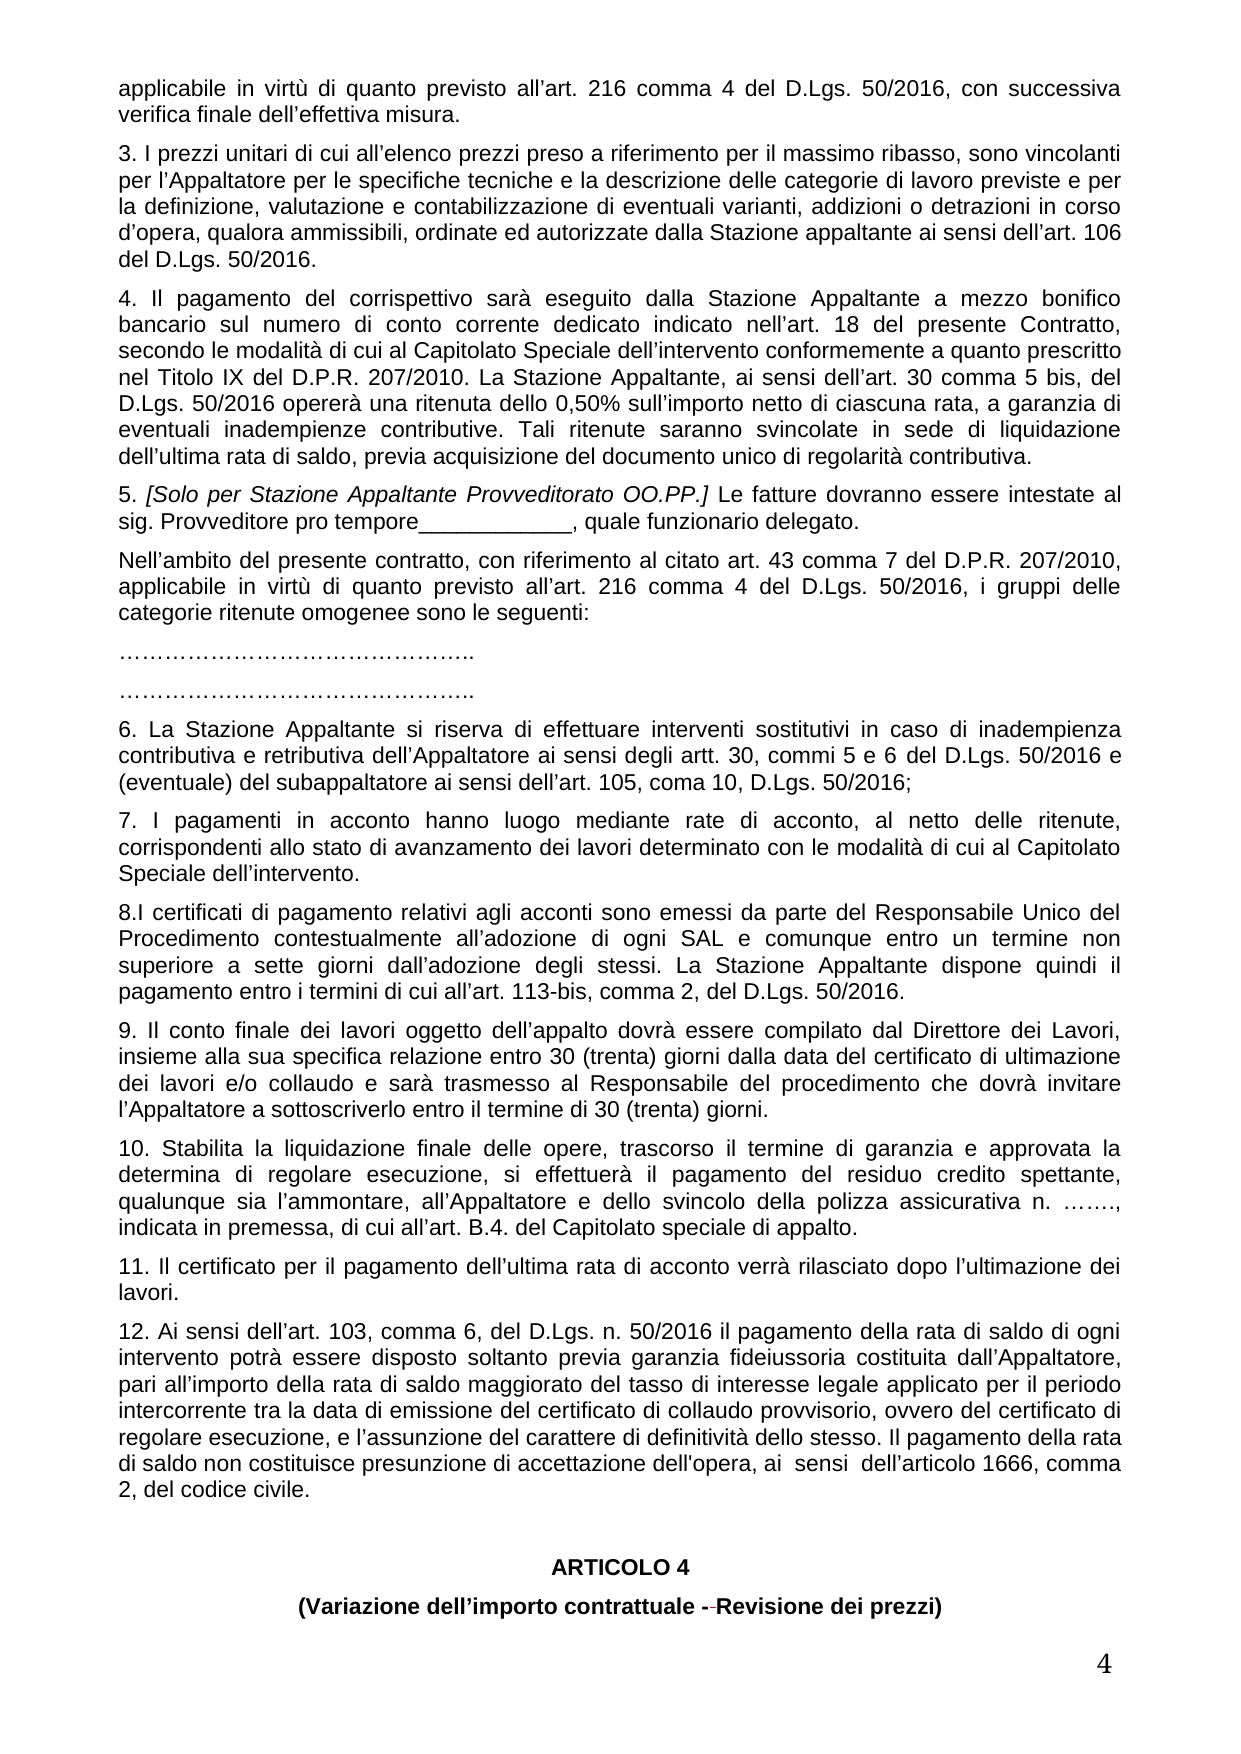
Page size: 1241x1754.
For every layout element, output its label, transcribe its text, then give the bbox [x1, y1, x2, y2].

text 6. La Stazione Appaltante si riserva di effettuare interventi sostitutivi in caso di inadempienza contributiva e retributiva dell’Appaltatore ai sensi degli artt. 30, commi 5 e 6 del D.Lgs. 50/2016 e (eventuale) del subappaltatore ai sensi dell’art. 105, coma 10, D.Lgs. 50/2016; [118, 716, 1122, 795]
text 5. [Solo per Stazione Appaltante Provveditorato OO.PP.] Le fatture dovranno essere intestate al sig. Provveditore pro tempore____________, quale funzionario delegato. [118, 481, 1122, 534]
text ……………………………………….. [118, 638, 1122, 664]
text 9. Il conto finale dei lavori oggetto dell’appalto dovrà essere compilato dal Direttore dei Lavori, insieme alla sua specifica relazione entro 30 (trenta) giorni dalla data del certificato di ultimazione dei lavori e/o collaudo e sarà trasmesso al Responsabile del procedimento che dovrà invitare l’Appaltatore a sottoscriverlo entro il termine di 30 (trenta) giorni. [118, 1017, 1122, 1122]
text 7. I pagamenti in acconto hanno luogo mediante rate di acconto, al netto delle ritenute, corrispondenti allo stato di avanzamento dei lavori determinato con le modalità di cui al Capitolato Speciale dell’intervento. [118, 807, 1122, 887]
text 11. Il certificato per il pagamento dell’ultima rata di acconto verrà rilasciato dopo l’ultimazione dei lavori. [118, 1253, 1122, 1306]
text applicabile in virtù di quanto previsto all’art. 216 comma 4 del D.Lgs. 50/2016, con successiva verifica finale dell’effettiva misura. [118, 75, 1122, 128]
text ……………………………………….. [118, 677, 1122, 703]
text 10. Stabilita la liquidazione finale delle opere, trascorso il termine di garanzia e approvata la determina di regolare esecuzione, si effettuerà il pagamento del residuo credito spettante, qualunque sia l’ammontare, all’Appaltatore e dello svincolo della polizza assicurativa n. ……., indicata in premessa, di cui all’art. B.4. del Capitolato speciale di appalto. [118, 1135, 1122, 1240]
text ARTICOLO 4 [118, 1554, 1122, 1580]
text Nell’ambito del presente contratto, con riferimento al citato art. 43 comma 7 del D.P.R. 207/2010, applicabile in virtù di quanto previsto all’art. 216 comma 4 del D.Lgs. 50/2016, i gruppi delle categorie ritenute omogenee sono le seguenti: [118, 547, 1122, 626]
text 3. I prezzi unitari di cui all’elenco prezzi preso a riferimento per il massimo ribasso, sono vincolanti per l’Appaltatore per le specifiche tecniche e la descrizione delle categorie di lavoro previste e per la definizione, valutazione e contabilizzazione di eventuali varianti, addizioni o detrazioni in corso d’opera, qualora ammissibili, ordinate ed autorizzate dalla Stazione appaltante ai sensi dell’art. 106 del D.Lgs. 50/2016. [118, 140, 1122, 272]
text 8.I certificati di pagamento relativi agli acconti sono emessi da parte del Responsabile Unico del Procedimento contestualmente all’adozione di ogni SAL e comunque entro un termine non superiore a sette giorni dall’adozione degli stessi. La Stazione Appaltante dispone quindi il pagamento entro i termini di cui all’art. 113-bis, comma 2, del D.Lgs. 50/2016. [118, 899, 1122, 1004]
text 4. Il pagamento del corrispettivo sarà eseguito dalla Stazione Appaltante a mezzo bonifico bancario sul numero di conto corrente dedicato indicato nell’art. 18 del presente Contratto, secondo le modalità di cui al Capitolato Speciale dell’intervento conformemente a quanto prescritto nel Titolo IX del D.P.R. 207/2010. La Stazione Appaltante, ai sensi dell’art. 30 comma 5 bis, del D.Lgs. 50/2016 opererà una ritenuta dello 0,50% sull’importo netto di ciascuna rata, a garanzia di eventuali inadempienze contributive. Tali ritenute saranno svincolate in sede di liquidazione dell’ultima rata di saldo, previa acquisizione del documento unico di regolarità contributiva. [118, 284, 1122, 469]
text (Variazione dell’importo contrattuale - Revisione dei prezzi) [118, 1593, 1122, 1619]
text 12. Ai sensi dell’art. 103, comma 6, del D.Lgs. n. 50/2016 il pagamento della rata di saldo di ogni intervento potrà essere disposto soltanto previa garanzia fideiussoria costituita dall’Appaltatore, pari all’importo della rata di saldo maggiorato del tasso di interesse legale applicato per il periodo intercorrente tra la data di emissione del certificato di collaudo provvisorio, ovvero del certificato di regolare esecuzione, e l’assunzione del carattere di definitività dello stesso. Il pagamento della rata di saldo non costituisce presunzione di accettazione dell'opera, ai sensi dell’articolo 1666, comma 2, del codice civile. [118, 1318, 1122, 1502]
